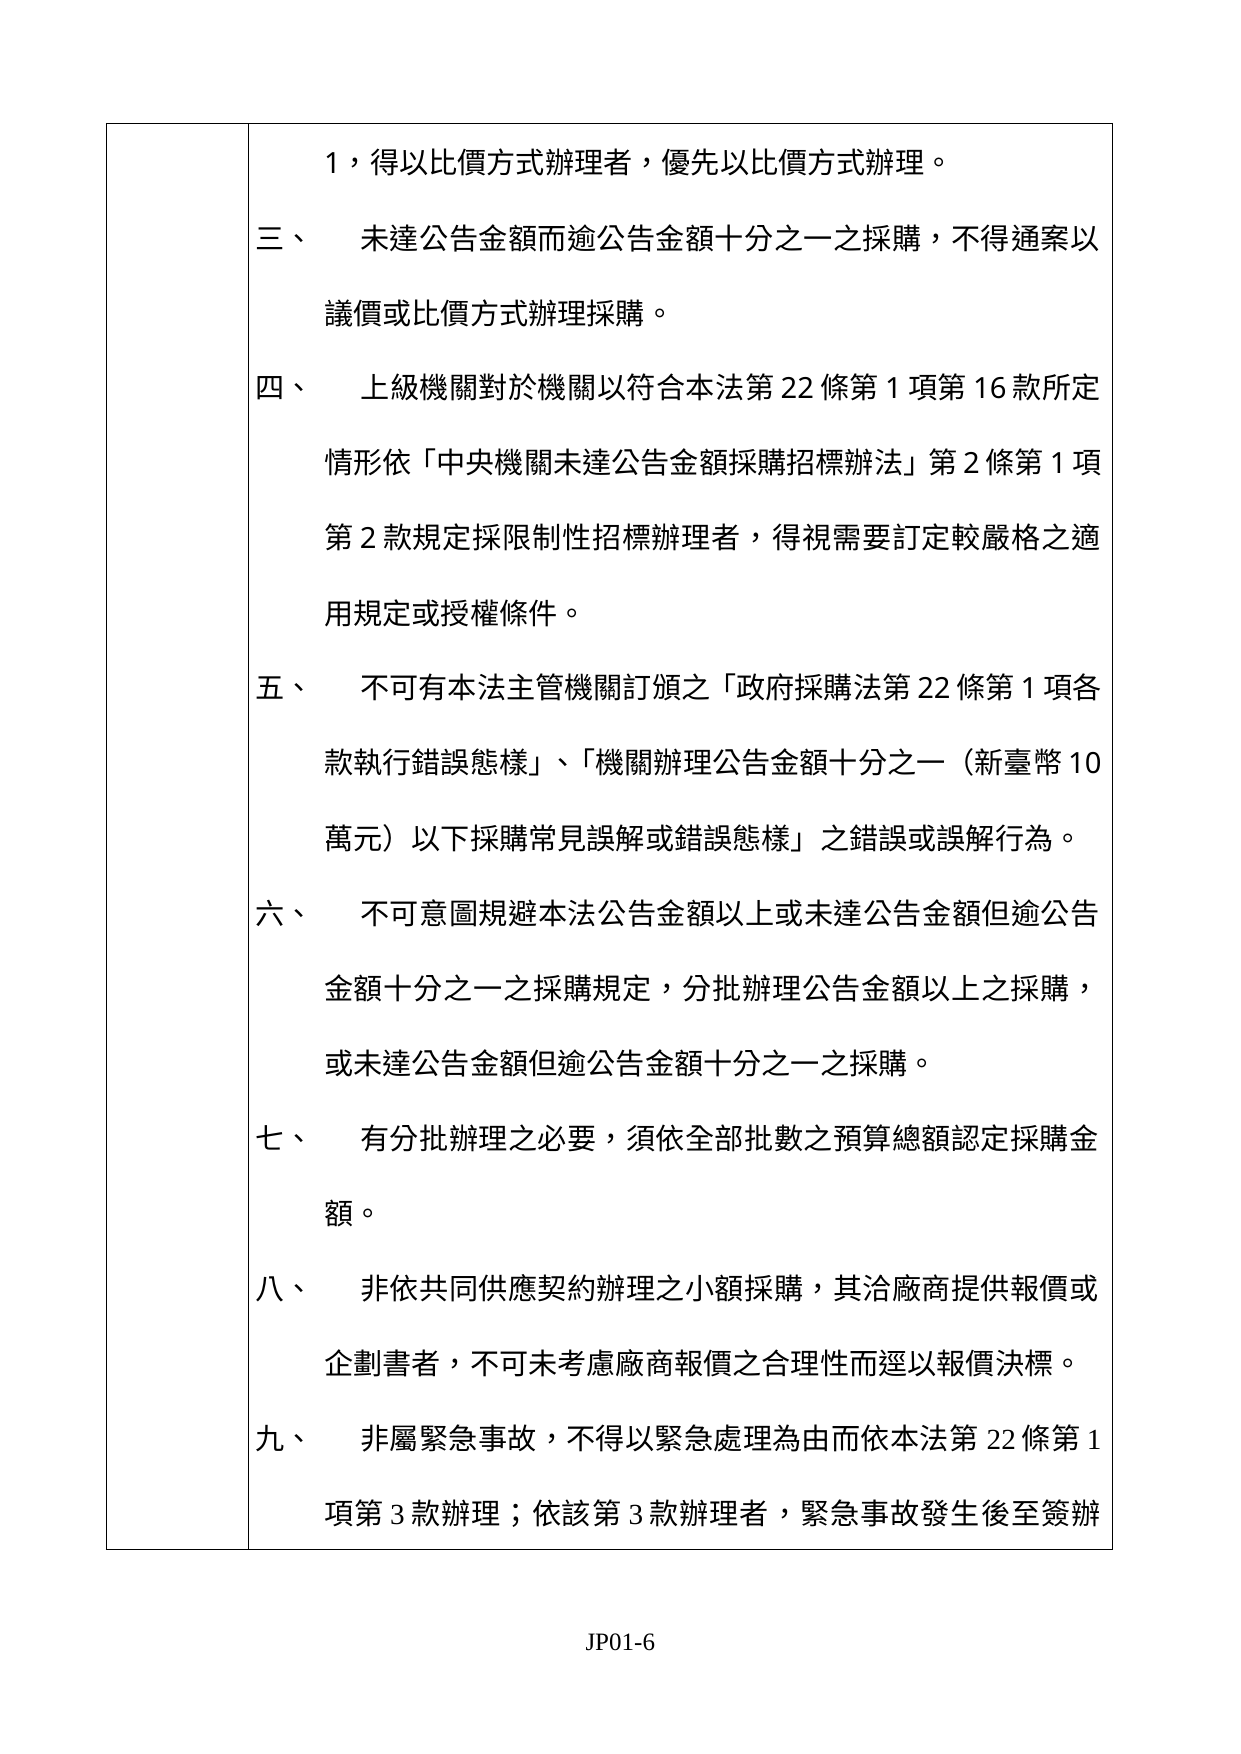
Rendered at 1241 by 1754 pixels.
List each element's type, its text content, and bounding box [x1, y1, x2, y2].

table_cell [107, 124, 248, 1549]
table_cell 須符合限制性招標各款之適用要件。 本法第22條、第23條及其施行細則第22條至第23條之1，得以比價方式辦理者，優先以比價方式辦理。 未達公告金額而逾公告金額十分之一之採購，不得通案以議價或比價方式辦理採購。 上級機關對於機關以符合本法第22條第1項第16款所定情形依「中央機關未達公告金額採購招標辦法」第2條第1項第2款規定採限制性招標辦理者，得視需要訂定較嚴格之適用規定或授權條件。 不可有本法主管機關訂頒之「政府採購法第22條第1項各款執行錯誤態樣」、「機關辦理公告金額十分之一（新臺幣10萬元）以下採購常見誤解或錯誤態樣」之錯誤或誤解行為。 不可意圖規避本法公告金額以上或未達公告金額但逾公告金額十分之一之採購規定，分批辦理公告金額以上之採購，或未達公告金額但逾公告金額十分之一之採購。 有分批辦理之必要，須依全部批數之預算總額認定採購金額。 非依共同供應契約辦理之小額採購，其洽廠商提供報價或企劃書者，不可未考慮廠商報價之合理性而逕以報價決標。 非屬緊急事故，不得以緊急處理為由而依本法第22條第1項第3款辦理；依該第3款辦理者，緊急事故發生後至簽辦採購、核准採購、決標、簽約，不可時間相隔甚久，或訂定寬鬆之履約期限。 原有採購之後續擴充，並無必須向原供應廠商採購之理由者，不得以本法第22條第1項第4款為由辦理。 [249, 124, 1112, 1549]
